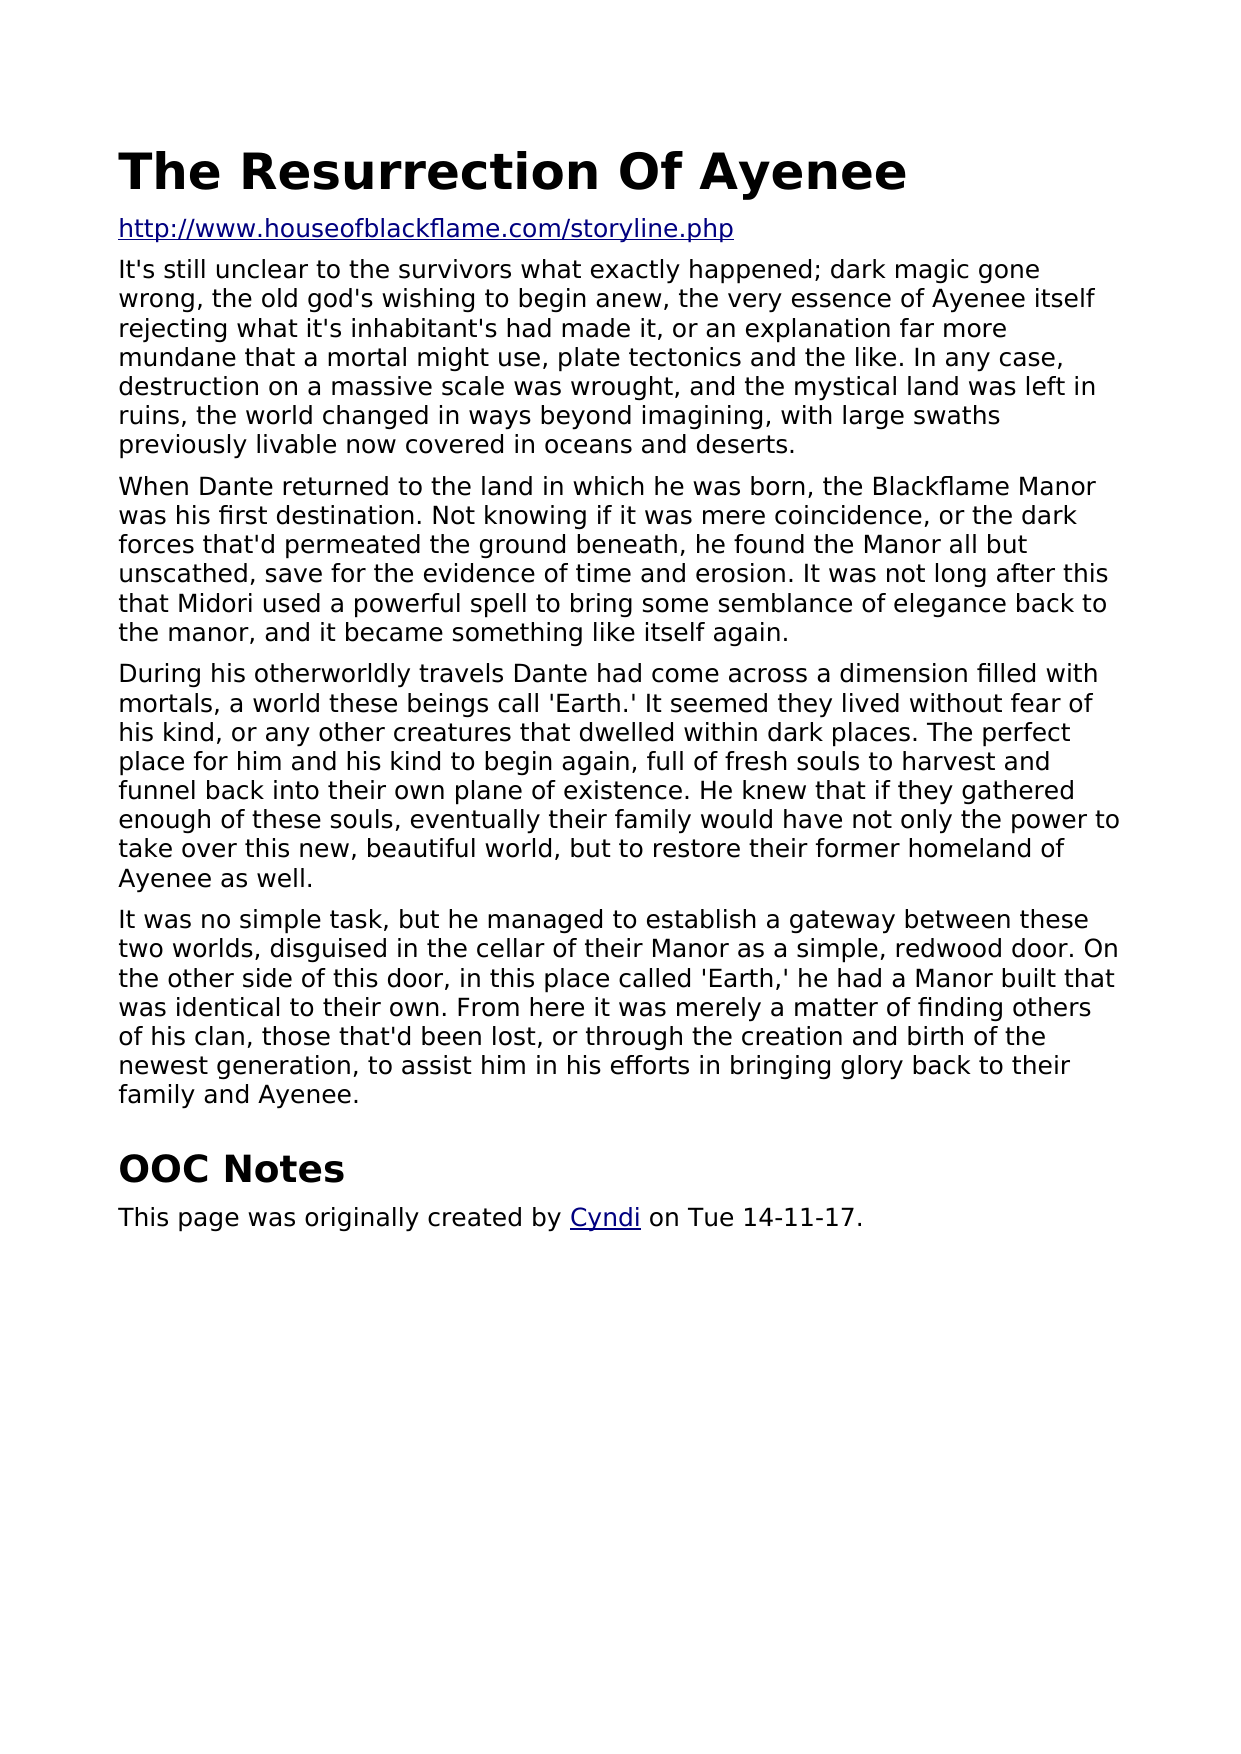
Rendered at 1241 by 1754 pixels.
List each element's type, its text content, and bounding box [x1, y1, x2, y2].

text It's still unclear to the survivors what exactly happened; dark magic gone wrong, the old god's wishing to begin anew, the very essence of Ayenee itself rejecting what it's inhabitant's had made it, or an explanation far more mundane that a mortal might use, plate tectonics and the like. In any case, destruction on a massive scale was wrought, and the mystical land was left in ruins, the world changed in ways beyond imagining, with large swaths previously livable now covered in oceans and deserts. [118, 256, 1122, 460]
text This page was originally created by Cyndi on Tue 14-11-17. [118, 1203, 1122, 1232]
text During his otherworldly travels Dante had come across a dimension filled with mortals, a world these beings call 'Earth.' It seemed they lived without fear of his kind, or any other creatures that dwelled within dark places. The perfect place for him and his kind to begin again, full of fresh souls to harvest and funnel back into their own plane of existence. He knew that if they gathered enough of these souls, eventually their family would have not only the power to take over this new, beautiful world, but to restore their former homeland of Ayenee as well. [118, 660, 1122, 893]
text When Dante returned to the land in which he was born, the Blackflame Manor was his first destination. Not knowing if it was mere coincidence, or the dark forces that'd permeated the ground beneath, he found the Manor all but unscathed, save for the evidence of time and erosion. It was not long after this that Midori used a powerful spell to bring some semblance of elegance back to the manor, and it became something like itself again. [118, 472, 1122, 647]
subtitle OOC Notes [118, 1147, 1122, 1191]
text http://www.houseofblackflame.com/storyline.php [118, 214, 1122, 243]
subtitle The Resurrection Of Ayenee [118, 143, 1122, 201]
text It was no simple task, but he managed to establish a gateway between these two worlds, disguised in the cellar of their Manor as a simple, redwood door. On the other side of this door, in this place called 'Earth,' he had a Manor built that was identical to their own. From here it was merely a matter of finding others of his clan, those that'd been lost, or through the creation and birth of the newest generation, to assist him in his efforts in bringing glory back to their family and Ayenee. [118, 906, 1122, 1110]
